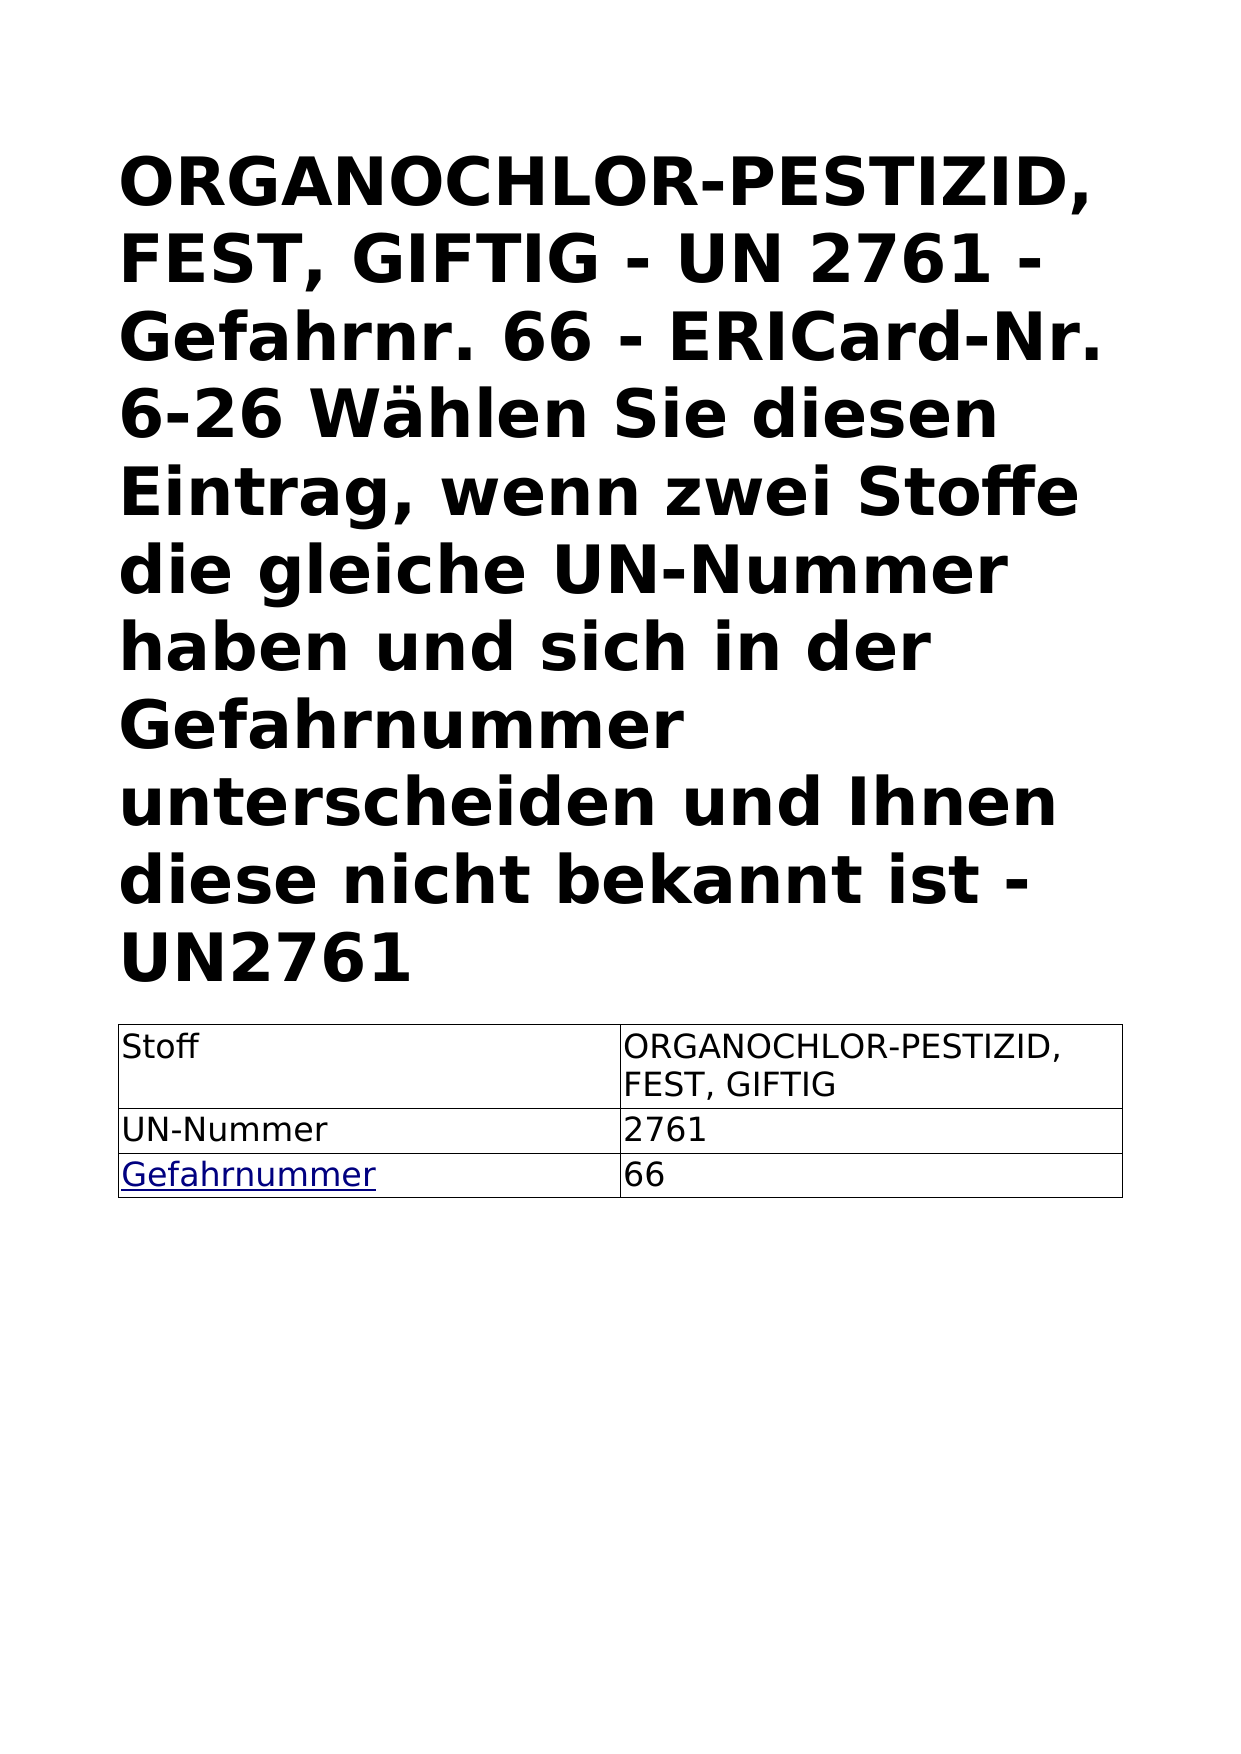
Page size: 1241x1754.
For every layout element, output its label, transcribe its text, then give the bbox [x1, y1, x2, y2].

table_header Stoff [119, 1025, 620, 1108]
table_cell 66 [621, 1154, 1122, 1197]
table_cell UN-Nummer [119, 1109, 620, 1152]
table_cell 2761 [621, 1109, 1122, 1152]
table_header ORGANOCHLOR-PESTIZID, FEST, GIFTIG [621, 1025, 1122, 1108]
table_cell Gefahrnummer [119, 1154, 620, 1197]
subtitle ORGANOCHLOR-PESTIZID, FEST, GIFTIG - UN 2761 - Gefahrnr. 66 - ERICard-Nr. 6-26 Wählen Sie diesen Eintrag, wenn zwei Stoffe die gleiche UN-Nummer haben und sich in der Gefahrnummer unterscheiden und Ihnen diese nicht bekannt ist - UN2761 [118, 143, 1122, 997]
